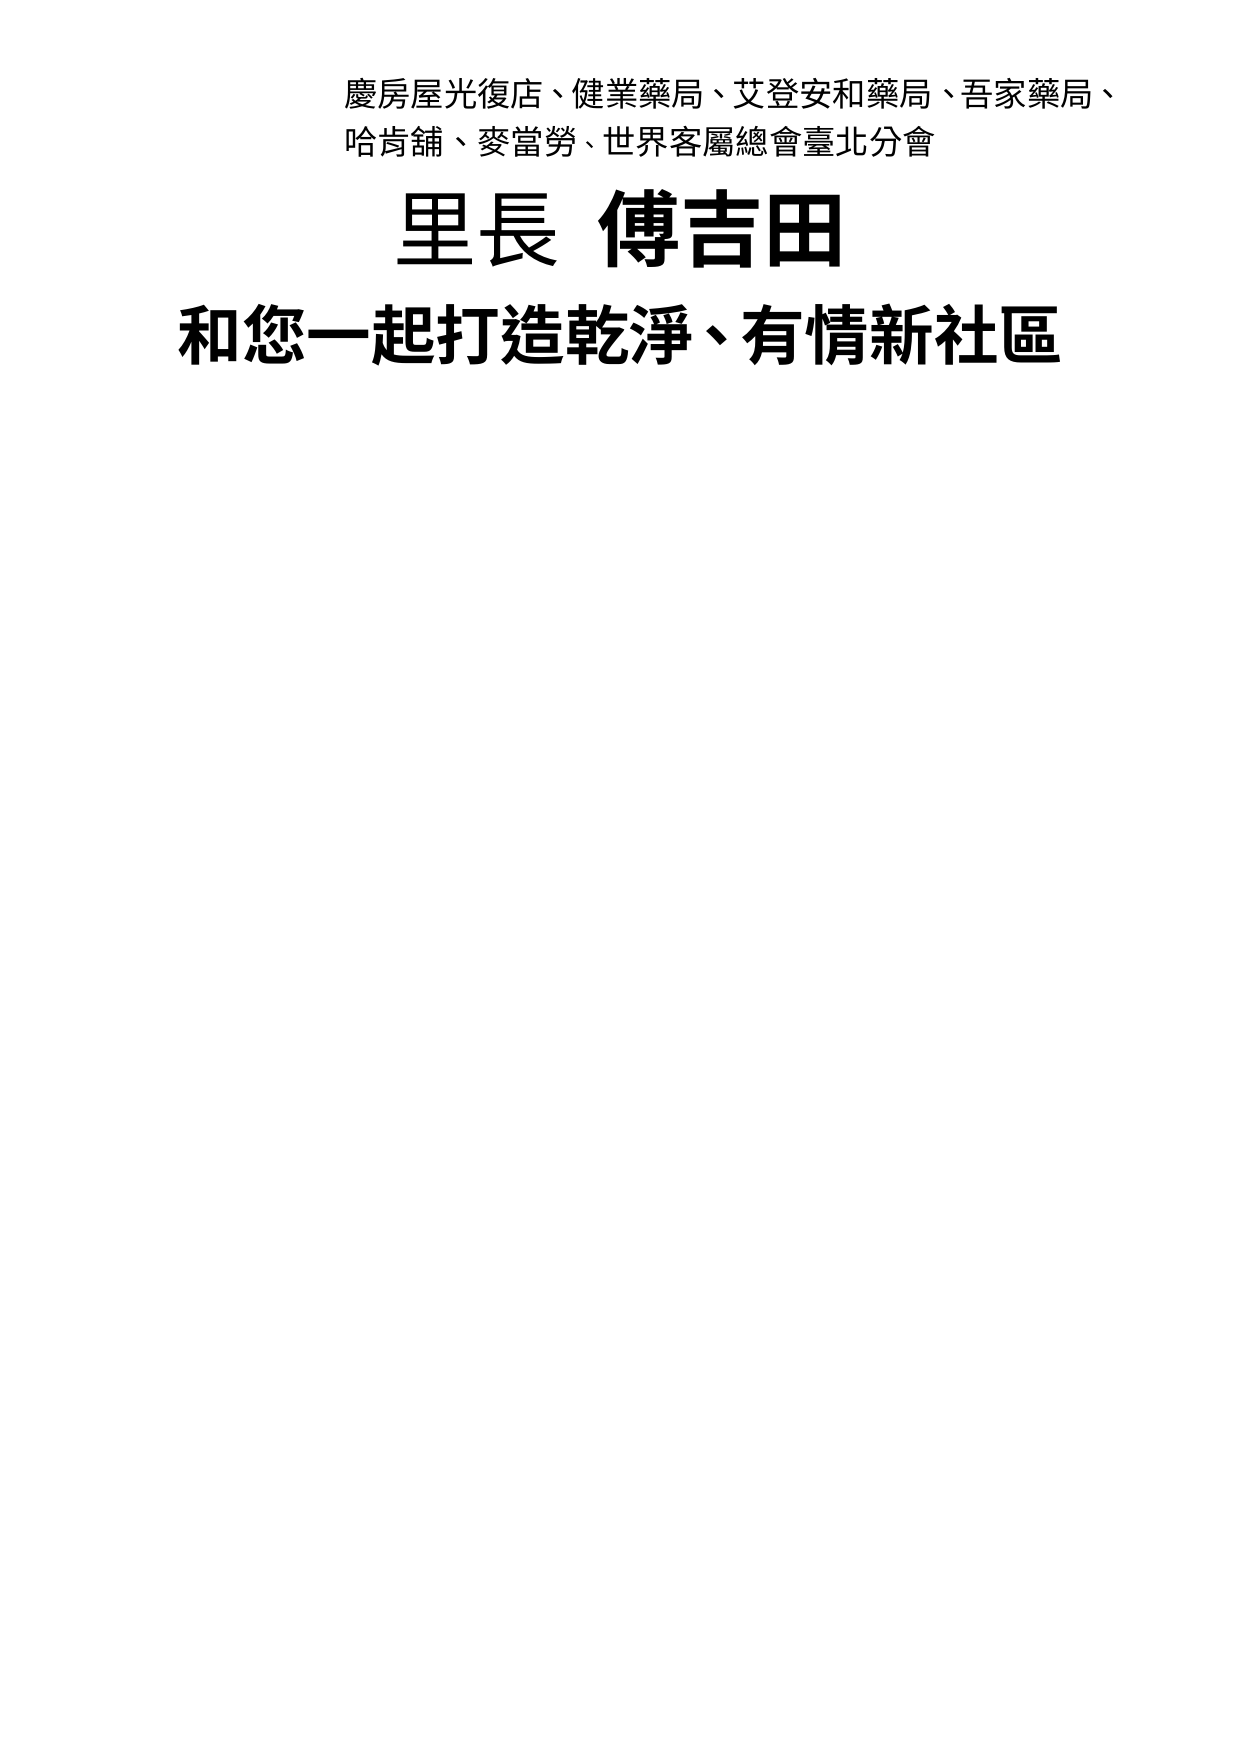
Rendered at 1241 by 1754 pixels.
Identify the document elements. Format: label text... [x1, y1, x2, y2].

text 和您一起打造乾淨、有情新社區 [177, 284, 1063, 378]
text 里長 傅吉田 [177, 164, 1063, 284]
text 協辦單位：敦煌里辦公處、敦煌社區發展協會、正聲補習班、臺北市政府消防局、勞工局就業服務處、大安少輔組、大安健康中心、台灣電力公司、臺北市大安戶政事務所、永慶房屋光復店、健業藥局、艾登安和藥局、吾家藥局、哈肯舖、麥當勞、世界客屬總會臺北分會 [177, 67, 1121, 164]
